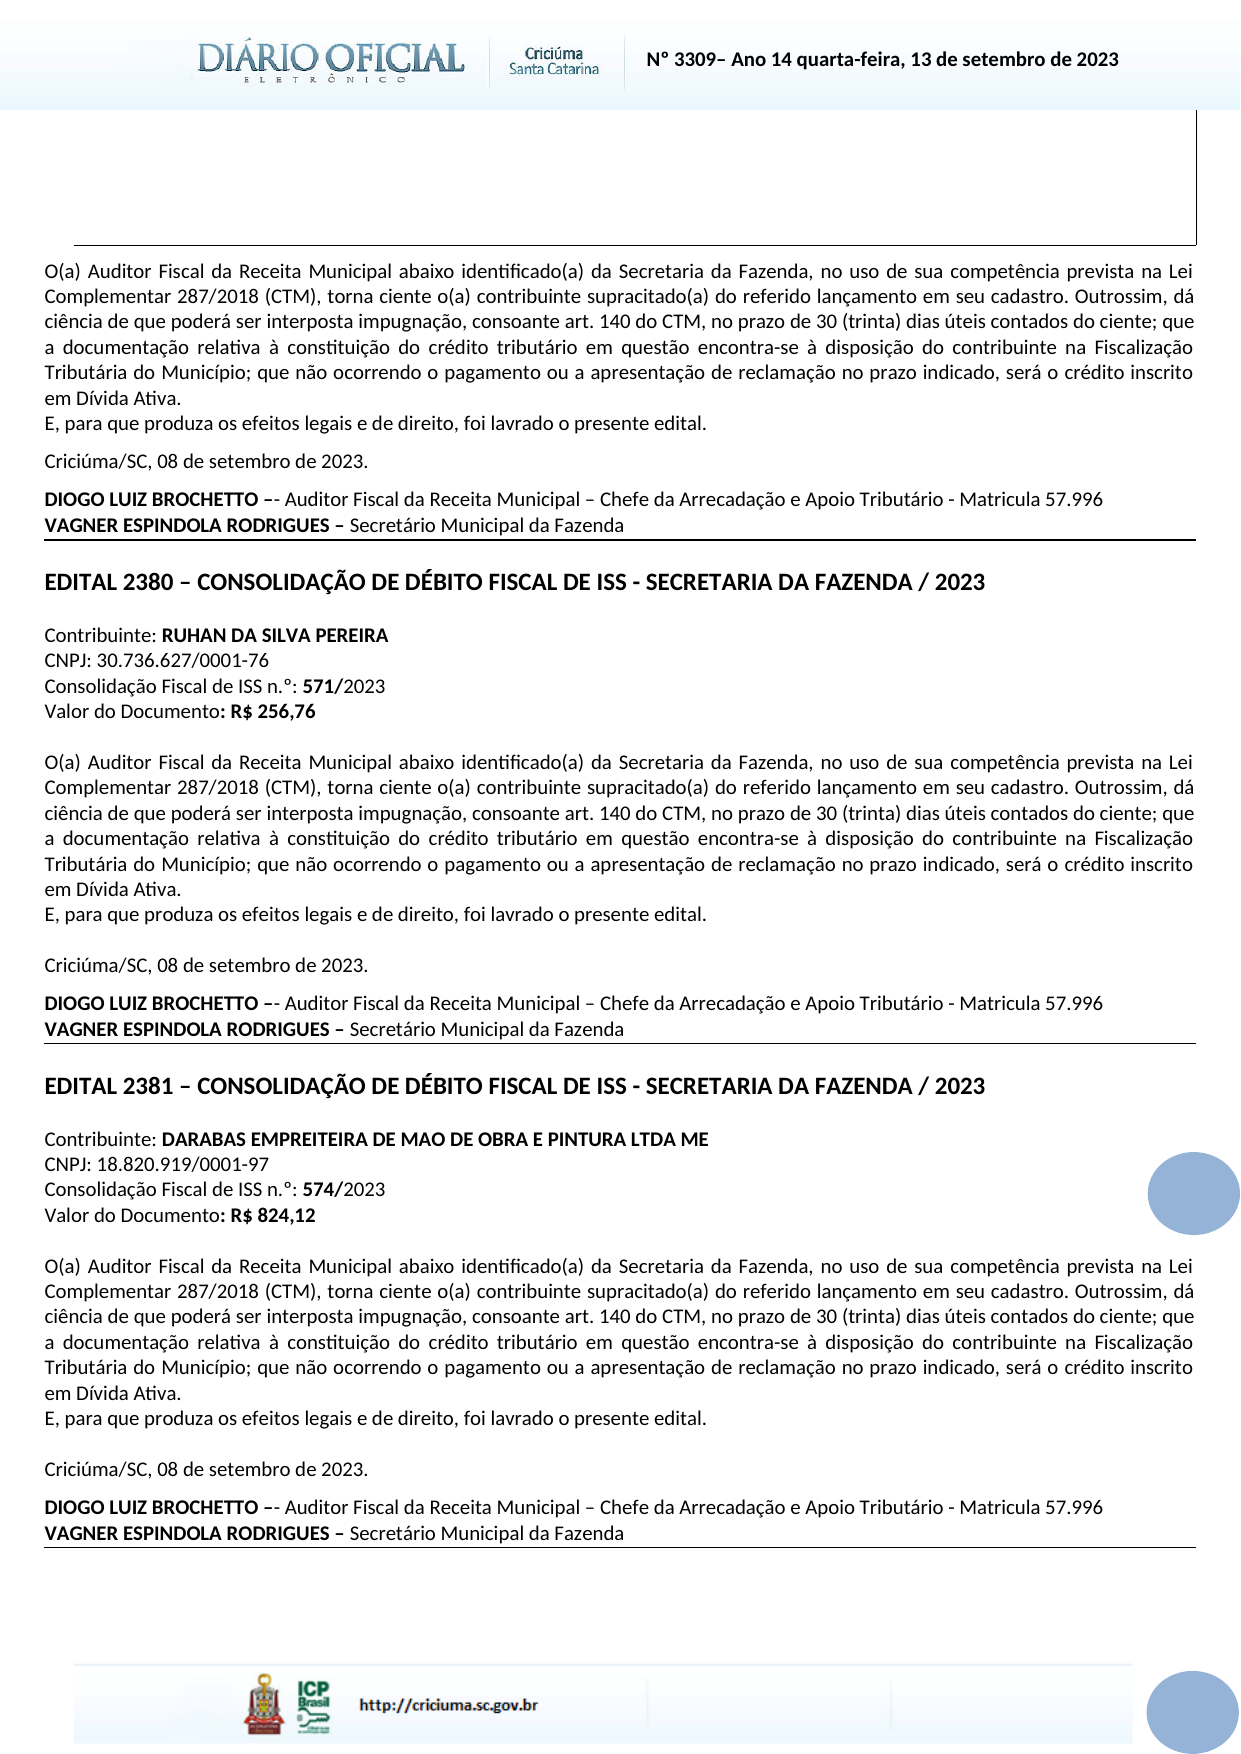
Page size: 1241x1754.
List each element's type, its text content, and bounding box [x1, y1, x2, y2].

text Contribuinte: DARABAS EMPREITEIRA DE MAO DE OBRA E PINTURA LTDA ME [44, 1126, 1196, 1151]
text Criciúma/SC, 08 de setembro de 2023. [44, 1456, 1196, 1482]
text Consolidação Fiscal de ISS n.º: 571/2023 [44, 673, 1196, 698]
text Criciúma/SC, 08 de setembro de 2023. [44, 952, 1196, 978]
text VAGNER ESPINDOLA RODRIGUES – Secretário Municipal da Fazenda [44, 1016, 1196, 1043]
text O(a) Auditor Fiscal da Receita Municipal abaixo identificado(a) da Secretaria da Fazenda, no uso de sua competência prevista na Lei Complementar 287/2018 (CTM), torna ciente o(a) contribuinte supracitado(a) do referido lançamento em seu cadastro. Outrossim, dá ciência de que poderá ser interposta impugnação, consoante art. 140 do CTM, no prazo de 30 (trinta) dias úteis contados do ciente; que a documentação relativa à constituição do crédito tributário em questão encontra-se à disposição do contribuinte na Fiscalização Tributária do Município; que não ocorrendo o pagamento ou a apresentação de reclamação no prazo indicado, será o crédito inscrito em Dívida Ativa. [44, 749, 1196, 902]
text E, para que produza os efeitos legais e de direito, foi lavrado o presente edital. [44, 1405, 1196, 1431]
text E, para que produza os efeitos legais e de direito, foi lavrado o presente edital. [44, 902, 1196, 927]
text DIOGO LUIZ BROCHETTO –- Auditor Fiscal da Receita Municipal – Chefe da Arrecadação e Apoio Tributário - Matricula 57.996 [44, 487, 1196, 512]
text Consolidação Fiscal de ISS n.º: 574/2023 [44, 1177, 1151, 1202]
text EDITAL 2381 – CONSOLIDAÇÃO DE DÉBITO FISCAL DE ISS - SECRETARIA DA FAZENDA / 2023 [44, 1070, 1196, 1100]
text CNPJ: 18.820.919/0001-97 [44, 1151, 1196, 1177]
text O(a) Auditor Fiscal da Receita Municipal abaixo identificado(a) da Secretaria da Fazenda, no uso de sua competência prevista na Lei Complementar 287/2018 (CTM), torna ciente o(a) contribuinte supracitado(a) do referido lançamento em seu cadastro. Outrossim, dá ciência de que poderá ser interposta impugnação, consoante art. 140 do CTM, no prazo de 30 (trinta) dias úteis contados do ciente; que a documentação relativa à constituição do crédito tributário em questão encontra-se à disposição do contribuinte na Fiscalização Tributária do Município; que não ocorrendo o pagamento ou a apresentação de reclamação no prazo indicado, será o crédito inscrito em Dívida Ativa. [44, 258, 1196, 410]
text O(a) Auditor Fiscal da Receita Municipal abaixo identificado(a) da Secretaria da Fazenda, no uso de sua competência prevista na Lei Complementar 287/2018 (CTM), torna ciente o(a) contribuinte supracitado(a) do referido lançamento em seu cadastro. Outrossim, dá ciência de que poderá ser interposta impugnação, consoante art. 140 do CTM, no prazo de 30 (trinta) dias úteis contados do ciente; que a documentação relativa à constituição do crédito tributário em questão encontra-se à disposição do contribuinte na Fiscalização Tributária do Município; que não ocorrendo o pagamento ou a apresentação de reclamação no prazo indicado, será o crédito inscrito em Dívida Ativa. [44, 1253, 1196, 1405]
text Valor do Documento: R$ 256,76 [44, 698, 1196, 724]
text DIOGO LUIZ BROCHETTO –- Auditor Fiscal da Receita Municipal – Chefe da Arrecadação e Apoio Tributário - Matricula 57.996 [44, 1494, 1196, 1520]
text Valor do Documento: R$ 824,12 [44, 1202, 1165, 1227]
text EDITAL 2380 – CONSOLIDAÇÃO DE DÉBITO FISCAL DE ISS - SECRETARIA DA FAZENDA / 2023 [44, 566, 1196, 597]
text Criciúma/SC, 08 de setembro de 2023. [44, 448, 1196, 474]
text VAGNER ESPINDOLA RODRIGUES – Secretário Municipal da Fazenda [44, 512, 1196, 539]
text VAGNER ESPINDOLA RODRIGUES – Secretário Municipal da Fazenda [44, 1520, 1196, 1547]
text E, para que produza os efeitos legais e de direito, foi lavrado o presente edital. [44, 410, 1196, 436]
text Contribuinte: RUHAN DA SILVA PEREIRA [44, 622, 1196, 647]
text CNPJ: 30.736.627/0001-76 [44, 647, 1196, 673]
text DIOGO LUIZ BROCHETTO –- Auditor Fiscal da Receita Municipal – Chefe da Arrecadação e Apoio Tributário - Matricula 57.996 [44, 991, 1196, 1016]
